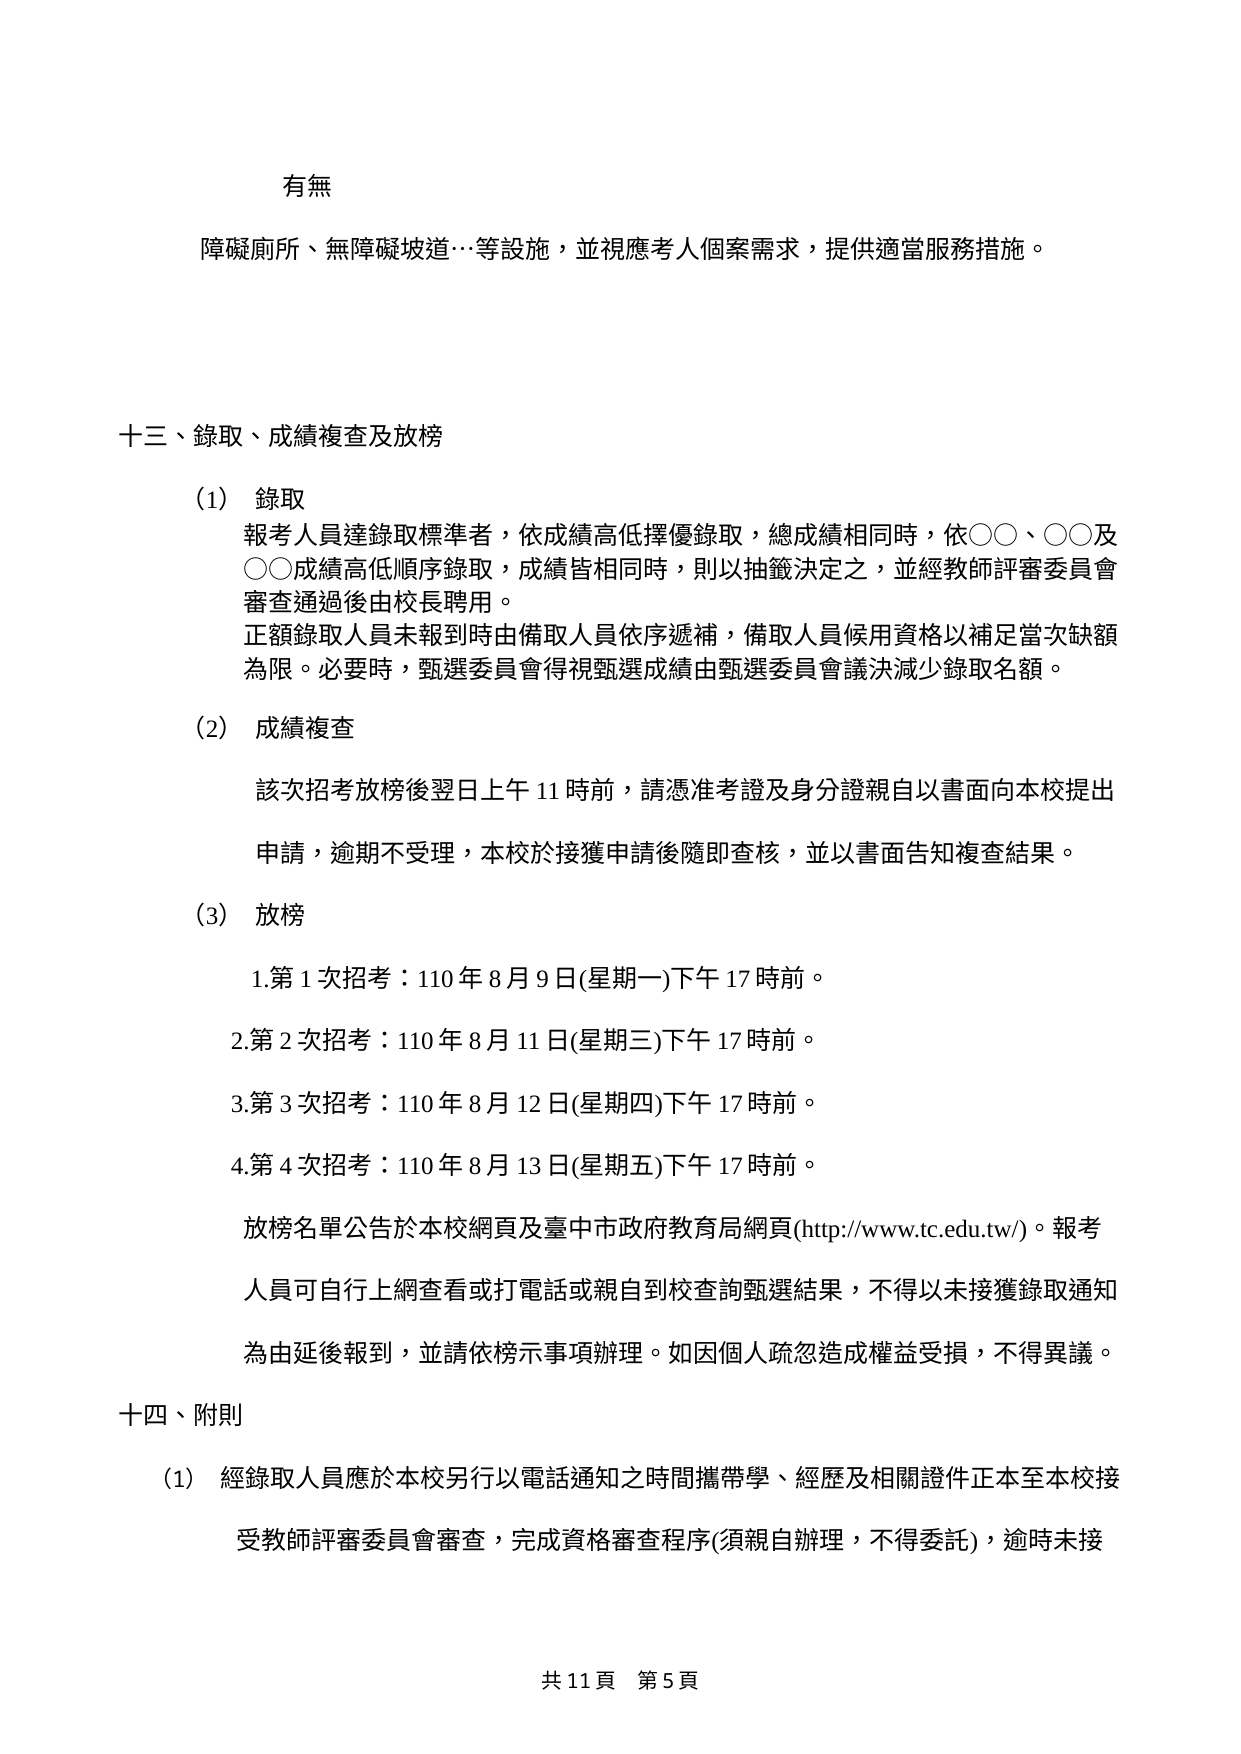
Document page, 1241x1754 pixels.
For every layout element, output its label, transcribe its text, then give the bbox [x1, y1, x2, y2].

list 錄取 [181, 456, 1122, 518]
text 十四、附則 [118, 1372, 1122, 1435]
list 經錄取人員應於本校另行以電話通知之時間攜帶學、經歷及相關證件正本至本校接受教師評審委員會審查，完成資格審查程序(須親自辦理，不得委託)，逾時未接 [149, 1435, 1122, 1560]
text 正額錄取人員未報到時由備取人員依序遞補，備取人員候用資格以補足當次缺額為限。必要時，甄選委員會得視甄選成績由甄選委員會議決減少錄取名額。 [156, 618, 1122, 685]
list 成績複查 [181, 685, 1122, 747]
text 2.第2次招考：110年8月11日(星期三)下午17時前。 [118, 997, 1122, 1060]
text 3.第3次招考：110年8月12日(星期四)下午17時前。 [118, 1060, 1122, 1122]
text 障礙廁所、無障礙坡道…等設施，並視應考人個案需求，提供適當服務措施。 [170, 206, 1122, 268]
text 1.第1次招考：110年8月9日(星期一)下午17時前。 [118, 935, 1122, 997]
text 有無 [170, 143, 1122, 206]
text 4.第4次招考：110年8月13日(星期五)下午17時前。 [118, 1122, 1122, 1185]
text 放榜名單公告於本校網頁及臺中市政府教育局網頁(http://www.tc.edu.tw/)。報考人員可自行上網查看或打電話或親自到校查詢甄選結果，不得以未接獲錄取通知為由延後報到，並請依榜示事項辦理。如因個人疏忽造成權益受損，不得異議。 [243, 1185, 1122, 1372]
text 十三、錄取、成績複查及放榜 [118, 393, 1122, 456]
list 放榜 [181, 872, 1122, 935]
text 報考人員達錄取標準者，依成績高低擇優錄取，總成績相同時，依○○、○○及○○成績高低順序錄取，成績皆相同時，則以抽籤決定之，並經教師評審委員會審查通過後由校長聘用。 [156, 518, 1122, 618]
text 該次招考放榜後翌日上午11時前，請憑准考證及身分證親自以書面向本校提出申請，逾期不受理，本校於接獲申請後隨即查核，並以書面告知複查結果。 [256, 747, 1122, 872]
